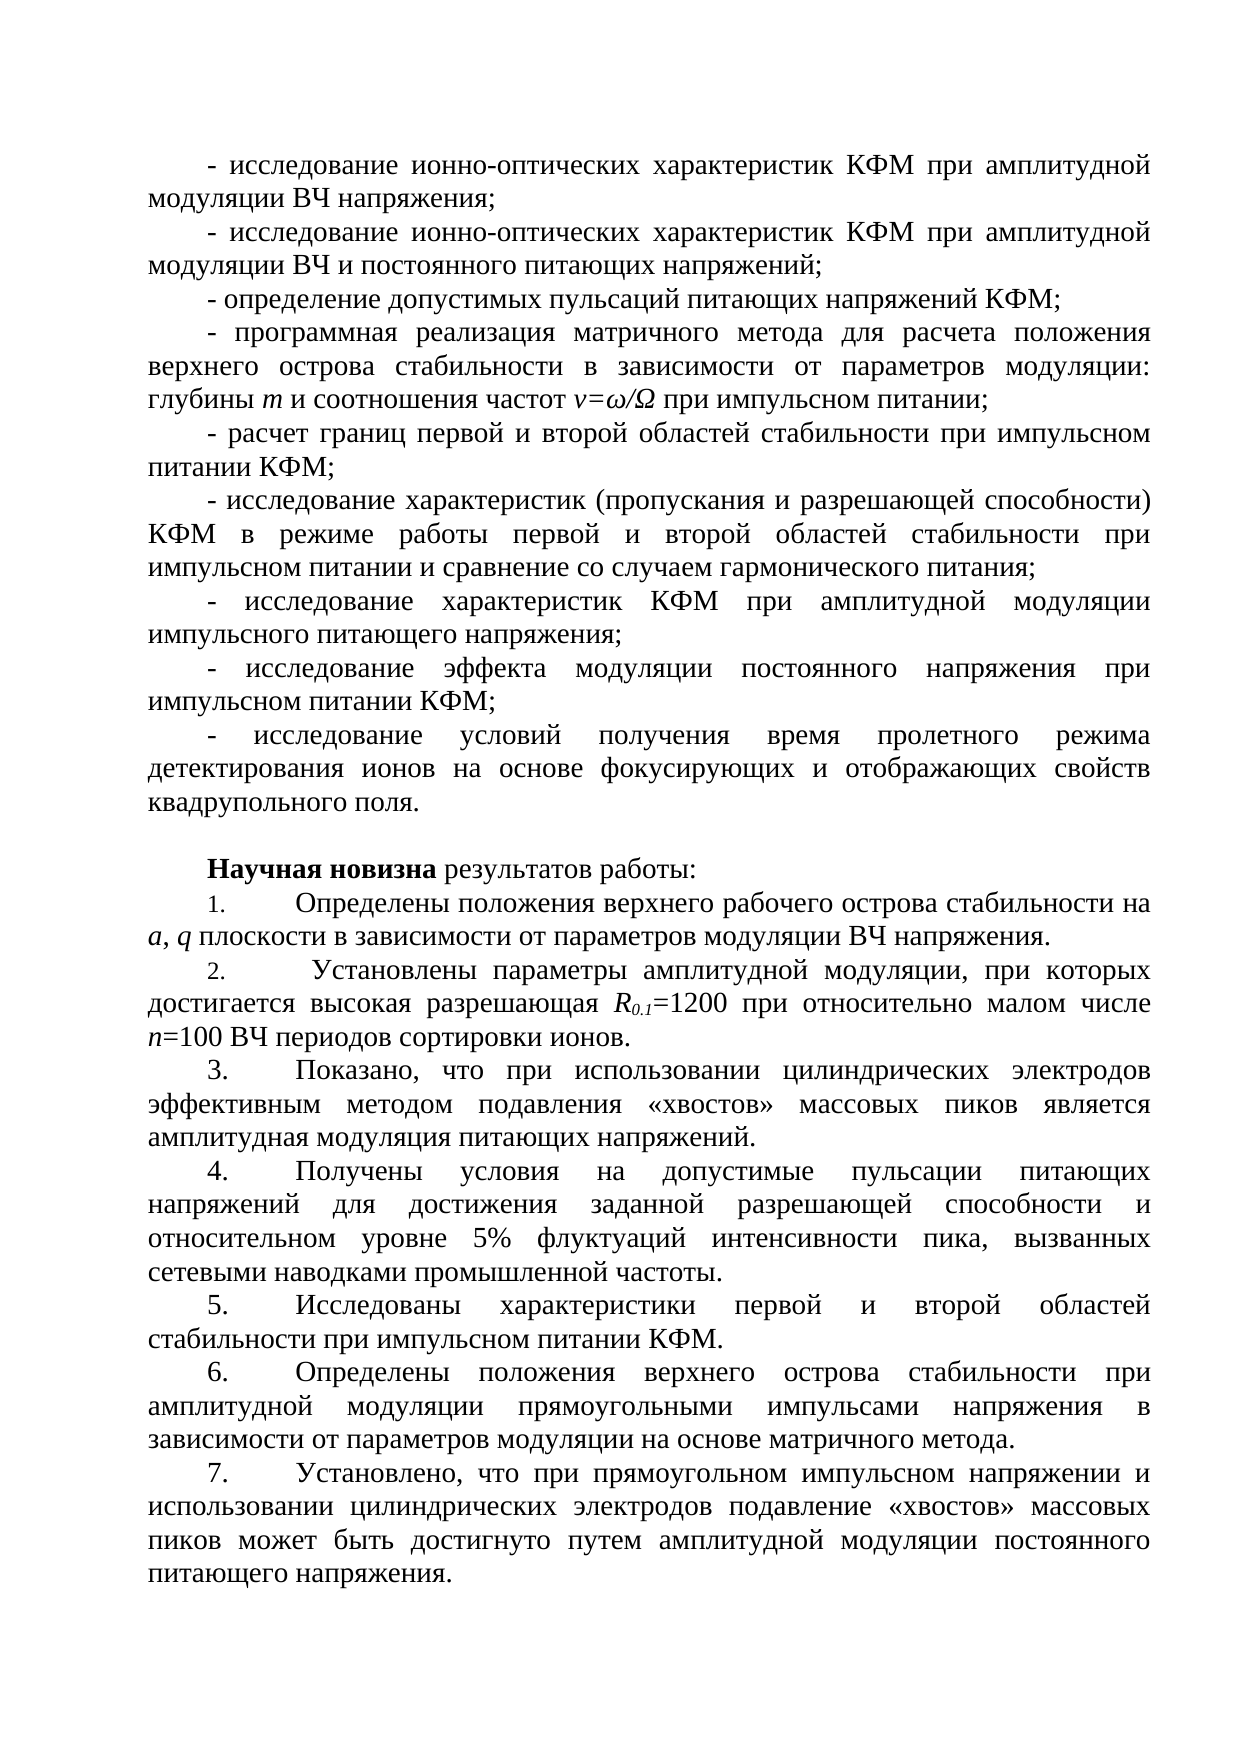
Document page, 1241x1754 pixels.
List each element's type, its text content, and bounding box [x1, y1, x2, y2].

list Установлены параметры амплитудной модуляции, при которых достигается высокая разрешающая R0.1=1200 при относительно малом числе n=100 ВЧ периодов сортировки ионов. [148, 952, 1152, 1052]
text - расчет границ первой и второй областей стабильности при импульсном питании КФМ; [148, 415, 1152, 482]
list Установлено, что при прямоугольном импульсном напряжении и использовании цилиндрических электродов подавление «хвостов» массовых пиков может быть достигнуто путем амплитудной модуляции постоянного питающего напряжения. [148, 1455, 1152, 1589]
list Определены положения верхнего рабочего острова стабильности на a, q плоскости в зависимости от параметров модуляции ВЧ напряжения. [148, 885, 1152, 952]
text - определение допустимых пульсаций питающих напряжений КФМ; [148, 281, 1152, 314]
text - исследование ионно-оптических характеристик КФМ при амплитудной модуляции ВЧ напряжения; [148, 147, 1152, 214]
text Научная новизна результатов работы: [148, 851, 1152, 885]
text - исследование характеристик (пропускания и разрешающей способности) КФМ в режиме работы первой и второй областей стабильности при импульсном питании и сравнение со случаем гармонического питания; [148, 482, 1152, 583]
text - исследование условий получения время пролетного режима детектирования ионов на основе фокусирующих и отображающих свойств квадрупольного поля. [148, 717, 1152, 818]
list Показано, что при использовании цилиндрических электродов эффективным методом подавления «хвостов» массовых пиков является амплитудная модуляция питающих напряжений. [148, 1052, 1152, 1153]
text - исследование характеристик КФМ при амплитудной модуляции импульсного питающего напряжения; [148, 583, 1152, 650]
list Исследованы характеристики первой и второй областей стабильности при импульсном питании КФМ. [148, 1287, 1152, 1354]
list Получены условия на допустимые пульсации питающих напряжений для достижения заданной разрешающей способности и относительном уровне 5% флуктуаций интенсивности пика, вызванных сетевыми наводками промышленной частоты. [148, 1153, 1152, 1287]
list Определены положения верхнего острова стабильности при амплитудной модуляции прямоугольными импульсами напряжения в зависимости от параметров модуляции на основе матричного метода. [148, 1354, 1152, 1455]
text - программная реализация матричного метода для расчета положения верхнего острова стабильности в зависимости от параметров модуляции: глубины m и соотношения частот ν=ω/Ω при импульсном питании; [148, 314, 1152, 415]
text - исследование эффекта модуляции постоянного напряжения при импульсном питании КФМ; [148, 650, 1152, 717]
text - исследование ионно-оптических характеристик КФМ при амплитудной модуляции ВЧ и постоянного питающих напряжений; [148, 214, 1152, 281]
